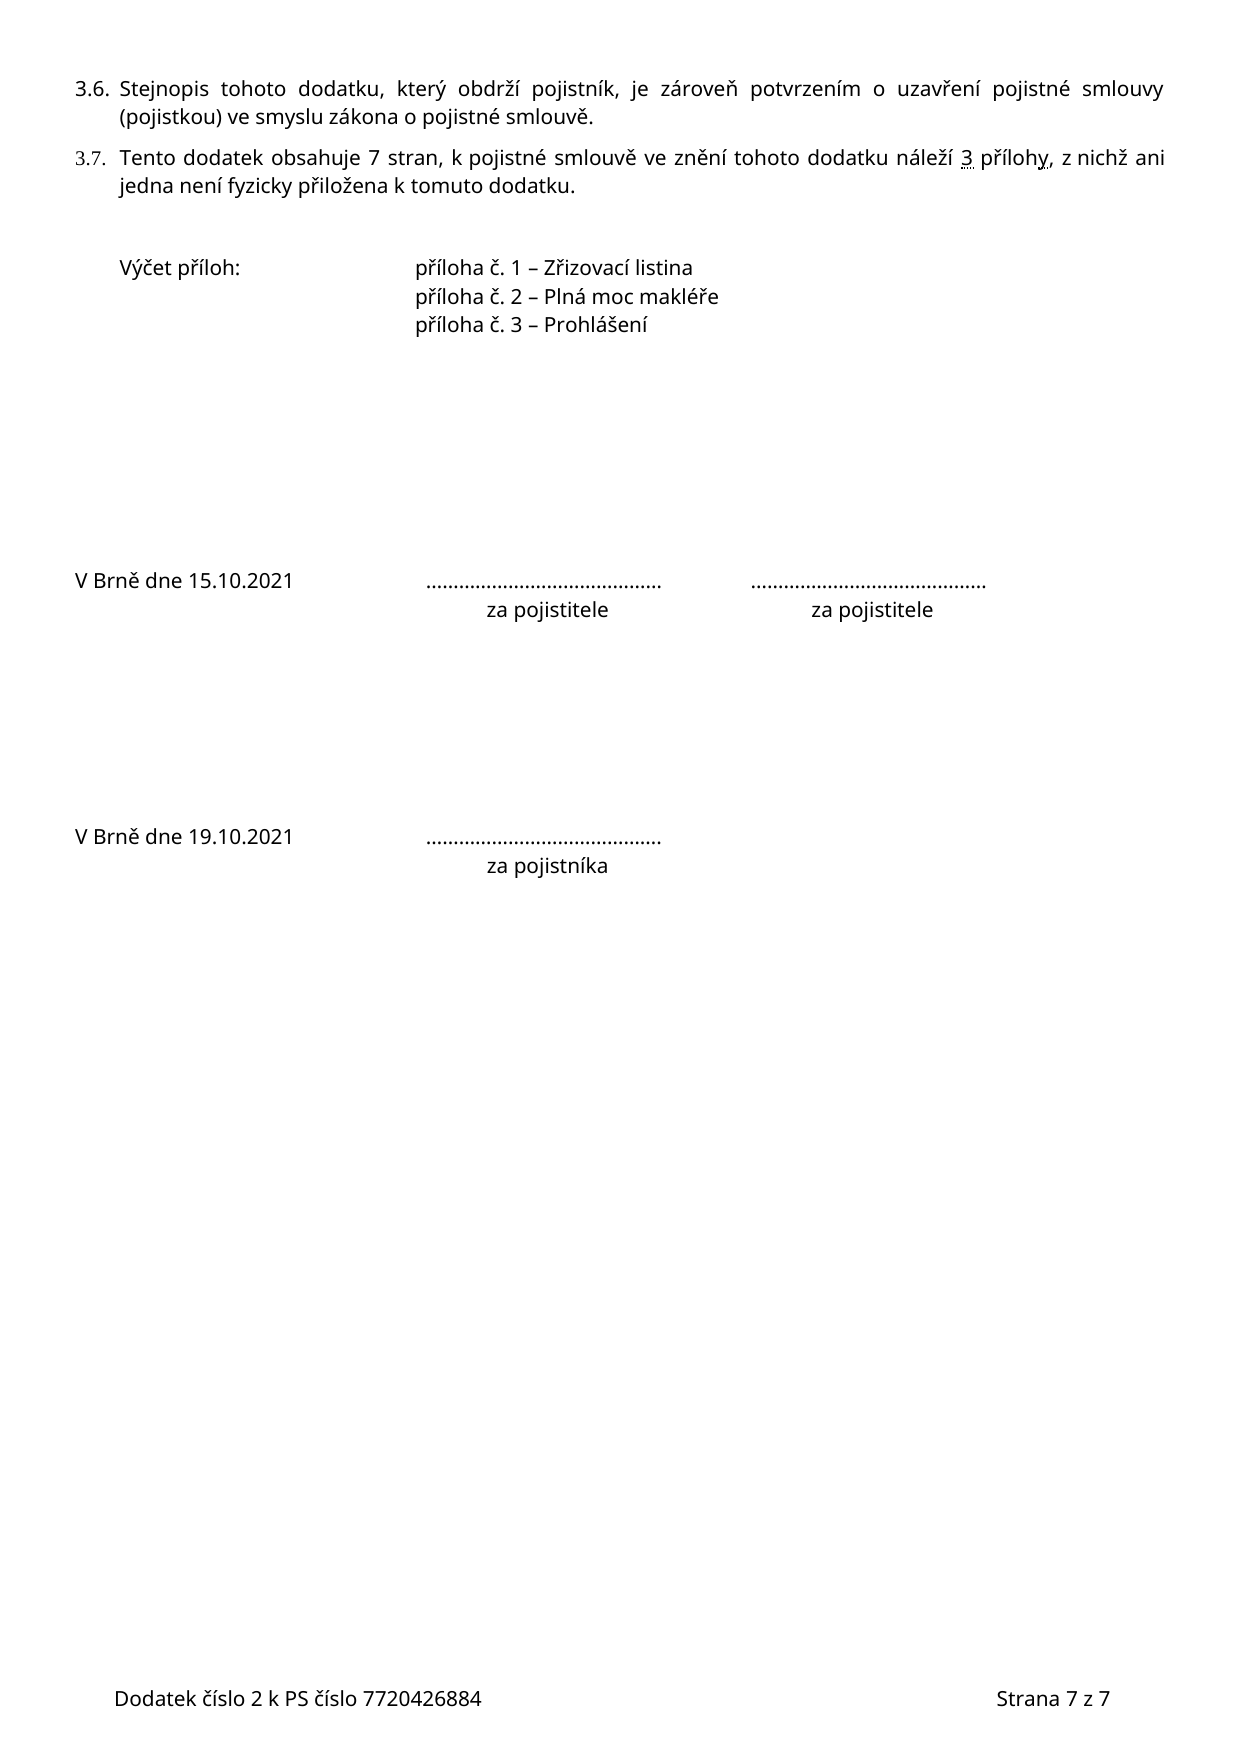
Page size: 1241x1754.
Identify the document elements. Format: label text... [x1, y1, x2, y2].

text V Brně dne 15.10.2021 ……………….…………………… ……………….…………………… [75, 566, 1165, 595]
text příloha č. 2 – Plná moc makléře [75, 282, 1165, 310]
text za pojistníka [75, 851, 1165, 879]
text za pojistitele za pojistitele [75, 595, 1165, 623]
text příloha č. 3 – Prohlášení [75, 310, 1165, 339]
text Výčet příloh: příloha č. 1 – Zřizovací listina [119, 253, 1165, 282]
text V Brně dne 19.10.2021 ……………………………………. [75, 822, 1165, 851]
list Stejnopis tohoto dodatku, který obdrží pojistník, je zároveň potvrzením o uzavření pojistné smlouvy (pojistkou) ve smyslu zákona o pojistné smlouvě. [75, 74, 1165, 131]
list Tento dodatek obsahuje 7 stran, k pojistné smlouvě ve znění tohoto dodatku náleží 3 přílohy, z nichž ani jedna není fyzicky přiložena k tomuto dodatku. [75, 143, 1165, 200]
